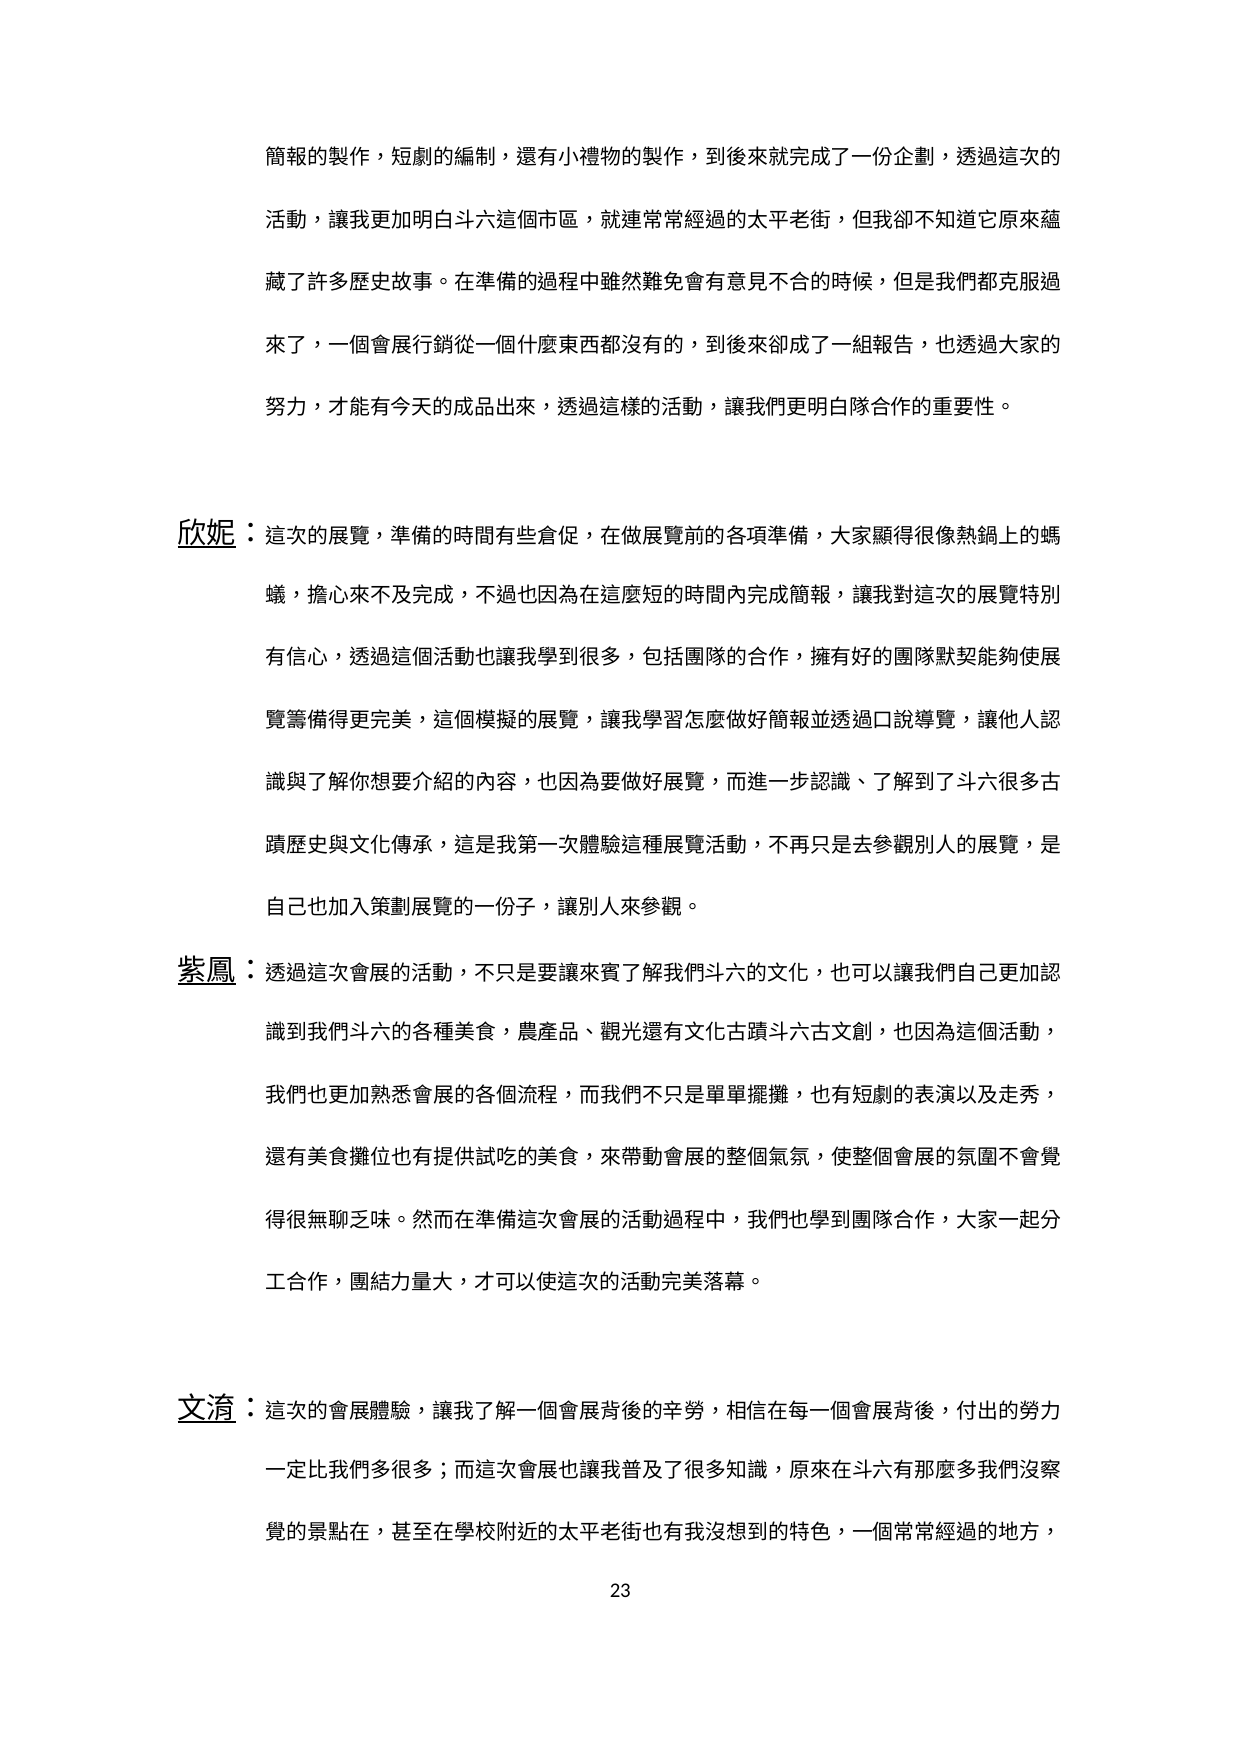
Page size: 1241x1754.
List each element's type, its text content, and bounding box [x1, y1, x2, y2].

text 欣妮：這次的展覽，準備的時間有些倉促，在做展覽前的各項準備，大家顯得很像熱鍋上的螞蟻，擔心來不及完成，不過也因為在這麼短的時間內完成簡報，讓我對這次的展覽特別有信心，透過這個活動也讓我學到很多，包括團隊的合作，擁有好的團隊默契能夠使展覽籌備得更完美，這個模擬的展覽，讓我學習怎麼做好簡報並透過口說導覽，讓他人認識與了解你想要介紹的內容，也因為要做好展覽，而進一步認識、了解到了斗六很多古蹟歷史與文化傳承，這是我第一次體驗這種展覽活動，不再只是去參觀別人的展覽，是自己也加入策劃展覽的一份子，讓別人來參觀。 [177, 489, 1063, 926]
text 采玥：這次的國貿會展讓我們去體驗如何跟別人去行銷我們的東西，從我們剛開始的蒐集資料，簡報的製作，短劇的編制，還有小禮物的製作，到後來就完成了一份企劃，透過這次的活動，讓我更加明白斗六這個市區，就連常常經過的太平老街，但我卻不知道它原來蘊藏了許多歷史故事。在準備的過程中雖然難免會有意見不合的時候，但是我們都克服過來了，一個會展行銷從一個什麼東西都沒有的，到後來卻成了一組報告，也透過大家的努力，才能有今天的成品出來，透過這樣的活動，讓我們更明白隊合作的重要性。 [177, 114, 1063, 426]
text 文淯：這次的會展體驗，讓我了解一個會展背後的辛勞，相信在每一個會展背後，付出的勞力一定比我們多很多；而這次會展也讓我普及了很多知識，原來在斗六有那麼多我們沒察覺的景點在，甚至在學校附近的太平老街也有我沒想到的特色，一個常常經過的地方， [177, 1364, 1063, 1551]
text 紫鳳：透過這次會展的活動，不只是要讓來賓了解我們斗六的文化，也可以讓我們自己更加認識到我們斗六的各種美食，農產品、觀光還有文化古蹟斗六古文創，也因為這個活動，我們也更加熟悉會展的各個流程，而我們不只是單單擺攤，也有短劇的表演以及走秀，還有美食攤位也有提供試吃的美食，來帶動會展的整個氣氛，使整個會展的氛圍不會覺得很無聊乏味。然而在準備這次會展的活動過程中，我們也學到團隊合作，大家一起分工合作，團結力量大，才可以使這次的活動完美落幕。 [177, 926, 1063, 1301]
